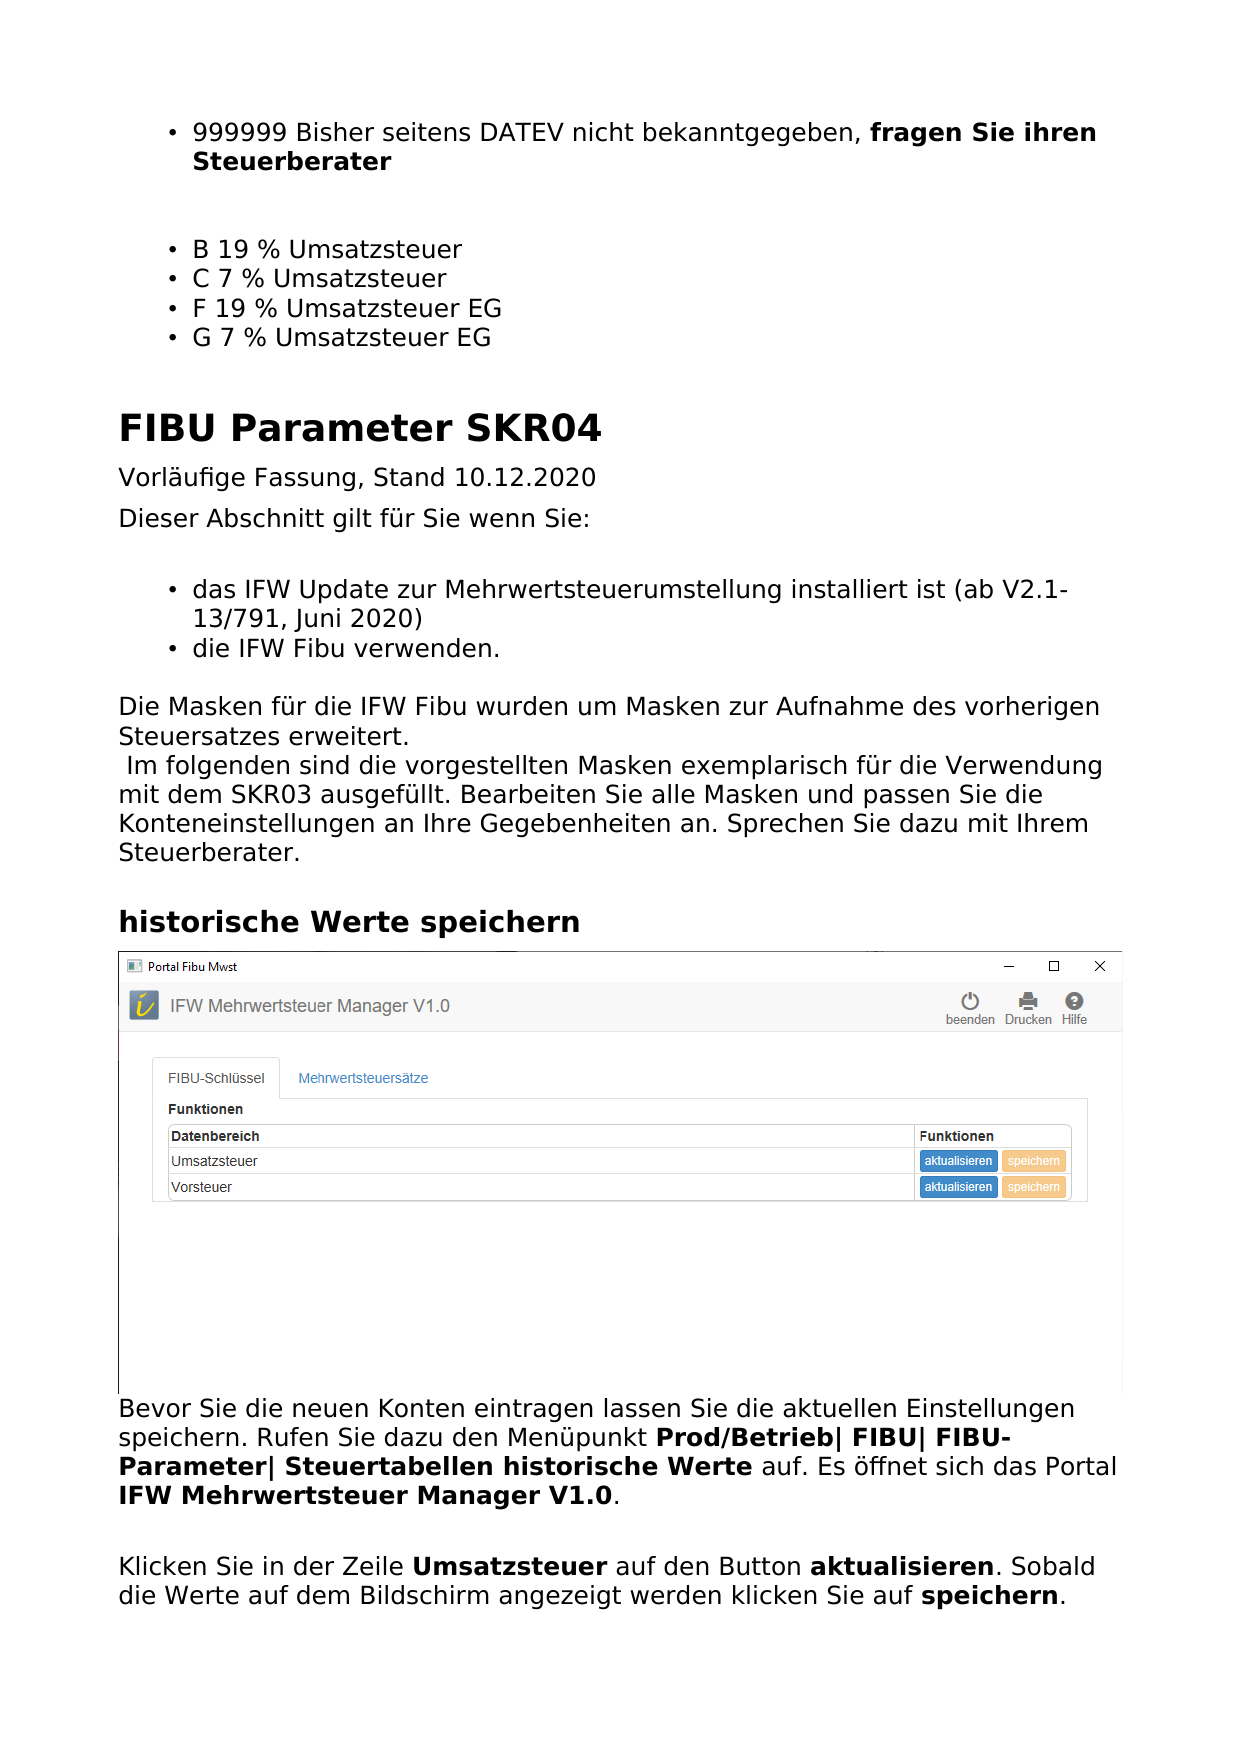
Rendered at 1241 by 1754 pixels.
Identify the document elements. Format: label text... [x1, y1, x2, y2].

list B 19 % Umsatzsteuer [177, 235, 1122, 264]
text Vorläufige Fassung, Stand 10.12.2020 [118, 463, 1122, 492]
list G 7 % Umsatzsteuer EG [177, 323, 1122, 352]
list C 7 % Umsatzsteuer [177, 264, 1122, 294]
list 999999 Bisher seitens DATEV nicht bekanntgegeben, fragen Sie ihren Steuerberater [177, 118, 1122, 176]
list das IFW Update zur Mehrwertsteuerumstellung installiert ist (ab V2.1-13/791, Juni 2020) [177, 576, 1122, 634]
subtitle FIBU Parameter SKR04 [118, 407, 1122, 450]
subtitle historische Werte speichern [118, 905, 1122, 939]
text Dieser Abschnitt gilt für Sie wenn Sie: [118, 504, 1122, 533]
list die IFW Fibu verwenden. [177, 634, 1122, 663]
list F 19 % Umsatzsteuer EG [177, 294, 1122, 323]
picture [118, 951, 1123, 1394]
text Die Masken für die IFW Fibu wurden um Masken zur Aufnahme des vorherigen Steuersatzes erweitert. Im folgenden sind die vorgestellten Masken exemplarisch für die Verwendung mit dem SKR03 ausgefüllt. Bearbeiten Sie alle Masken und passen Sie die Konteneinstellungen an Ihre Gegebenheiten an. Sprechen Sie dazu mit Ihrem Steuerberater. [118, 692, 1122, 867]
text Klicken Sie in der Zeile Umsatzsteuer auf den Button aktualisieren. Sobald die Werte auf dem Bildschirm angezeigt werden klicken Sie auf speichern. [118, 1552, 1122, 1610]
text Bevor Sie die neuen Konten eintragen lassen Sie die aktuellen Einstellungen speichern. Rufen Sie dazu den Menüpunkt Prod/Betrieb| FIBU| FIBU-Parameter| Steuertabellen historische Werte auf. Es öffnet sich das Portal IFW Mehrwertsteuer Manager V1.0. [118, 1394, 1122, 1539]
